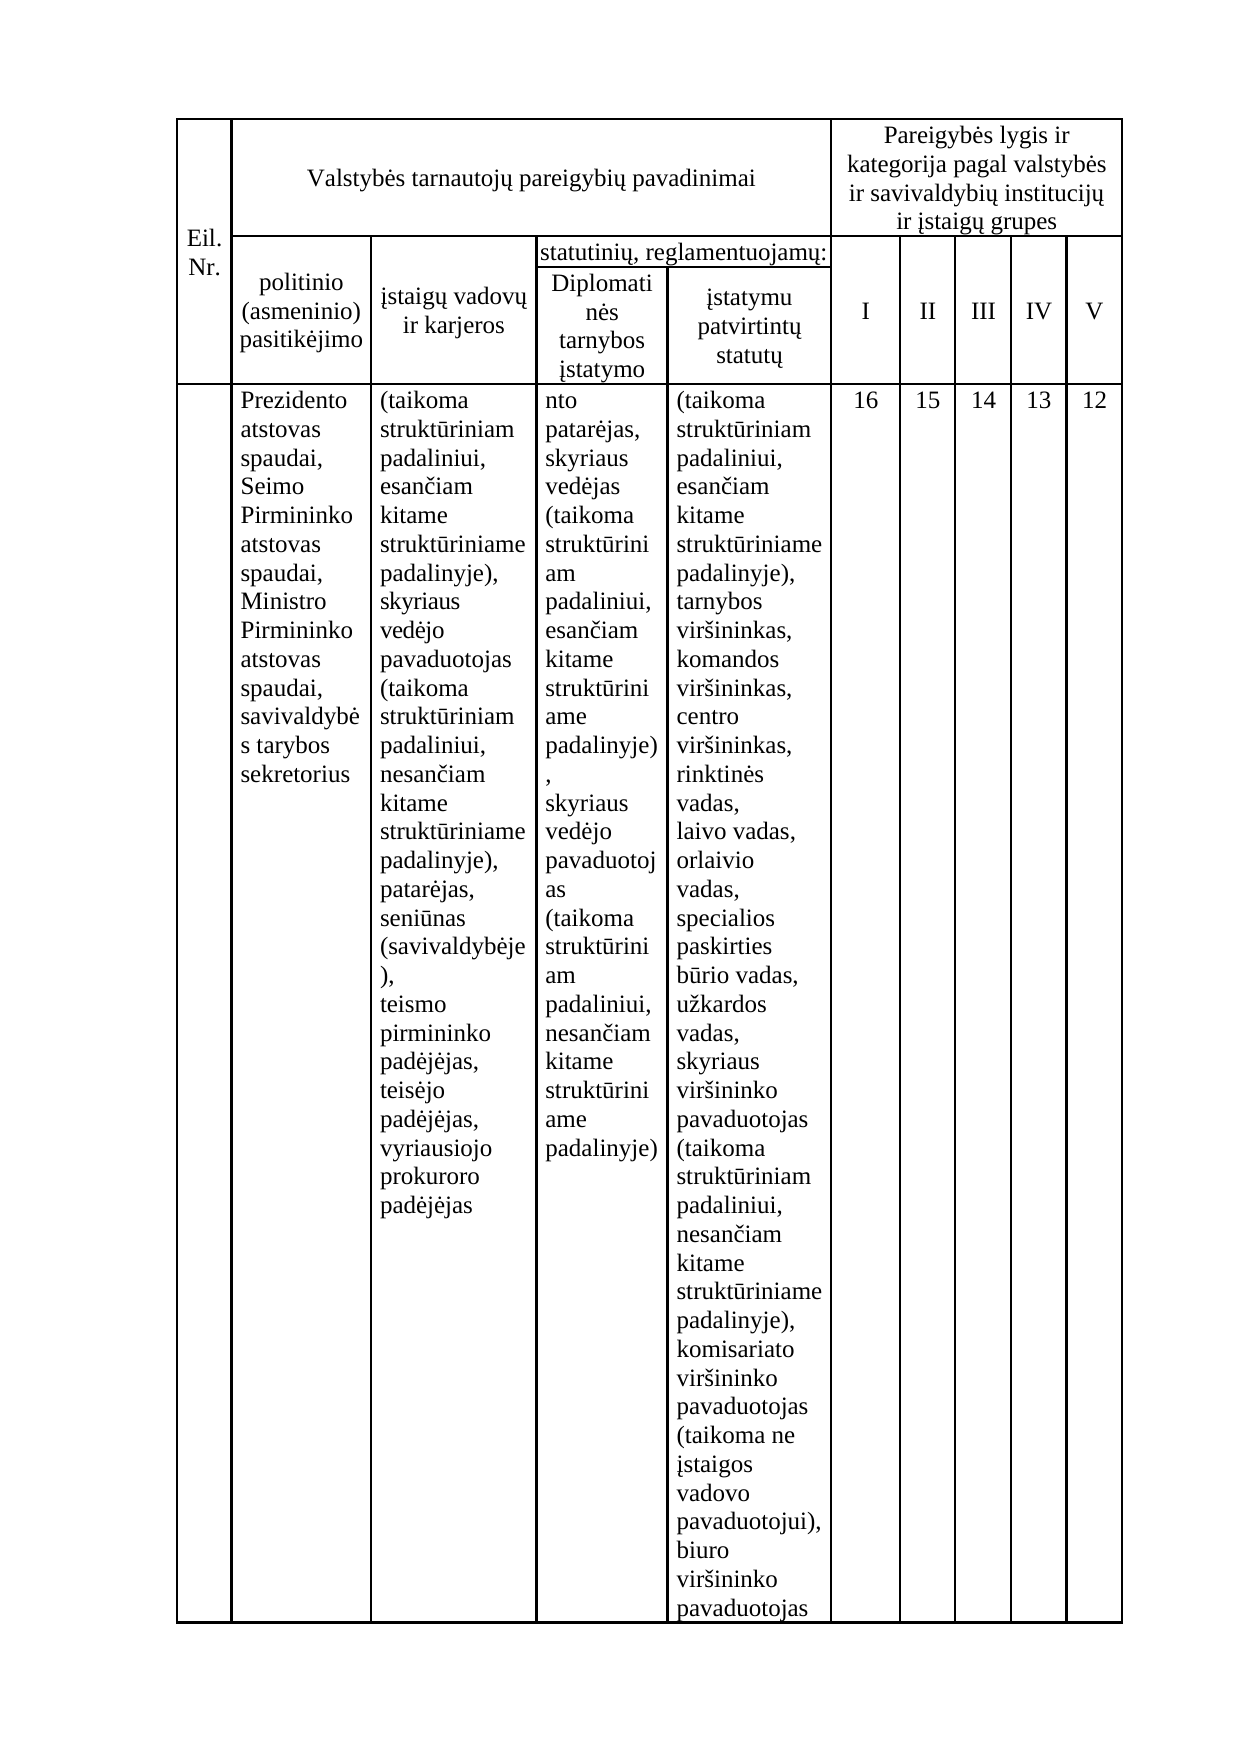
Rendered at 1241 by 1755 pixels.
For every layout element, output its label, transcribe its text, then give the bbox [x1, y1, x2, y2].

table_header Valstybės tarnautojų pareigybių pavadinimai [233, 120, 830, 235]
table_cell (taikoma struktūriniam padaliniui, esančiam kitame struktūriniame padalinyje), tarnybos viršininkas, komandos viršininkas, centro viršininkas, rinktinės vadas, laivo vadas, orlaivio vadas, specialios paskirties būrio vadas, užkardos vadas, skyriaus viršininko pavaduotojas (taikoma struktūriniam padaliniui, nesančiam kitame struktūriniame padalinyje), komisariato viršininko pavaduotojas (taikoma ne įstaigos vadovo pavaduotojui), biuro viršininko pavaduotojas [669, 385, 830, 1621]
table_cell 15 [901, 385, 954, 1621]
table_cell politinio (asmeninio) pasitikėjimo [233, 237, 370, 383]
table_cell nto patarėjas, skyriaus vedėjas (taikoma struktūriniam padaliniui, esančiam kitame struktūriniame padalinyje), skyriaus vedėjo pavaduotojas (taikoma struktūriniam padaliniui, nesančiam kitame struktūriniame padalinyje) [538, 385, 666, 1621]
table_cell 12 [1068, 385, 1121, 1621]
table_cell 14 [956, 385, 1010, 1621]
table_header Eil. Nr. [178, 120, 230, 383]
table_header Pareigybės lygis ir kategorija pagal valstybės ir savivaldybių institucijų ir įstaigų grupes [832, 120, 1121, 235]
table_cell V [1068, 237, 1121, 383]
table_cell Diplomatinės tarnybos įstatymo [538, 268, 666, 383]
table_cell III [956, 237, 1010, 383]
table_cell II [901, 237, 954, 383]
table_cell (taikoma struktūriniam padaliniui, esančiam kitame struktūriniame padalinyje), skyriaus vedėjo pavaduotojas (taikoma struktūriniam padaliniui, nesančiam kitame struktūriniame padalinyje), patarėjas, seniūnas (savivaldybėje), teismo pirmininko padėjėjas, teisėjo padėjėjas, vyriausiojo prokuroro padėjėjas [372, 385, 535, 1621]
table_cell IV [1012, 237, 1065, 383]
table_cell [178, 385, 230, 1621]
table_cell įstaigų vadovų ir karjeros [372, 237, 535, 383]
table_cell I [832, 237, 899, 383]
table_cell Prezidento atstovas spaudai, Seimo Pirmininko atstovas spaudai, Ministro Pirmininko atstovas spaudai, savivaldybės tarybos sekretorius [233, 385, 370, 1621]
table_cell įstatymu patvirtintų statutų [669, 268, 830, 383]
table_cell 16 [832, 385, 899, 1621]
table_cell statutinių, reglamentuojamų: [538, 237, 830, 266]
table_cell 13 [1012, 385, 1065, 1621]
